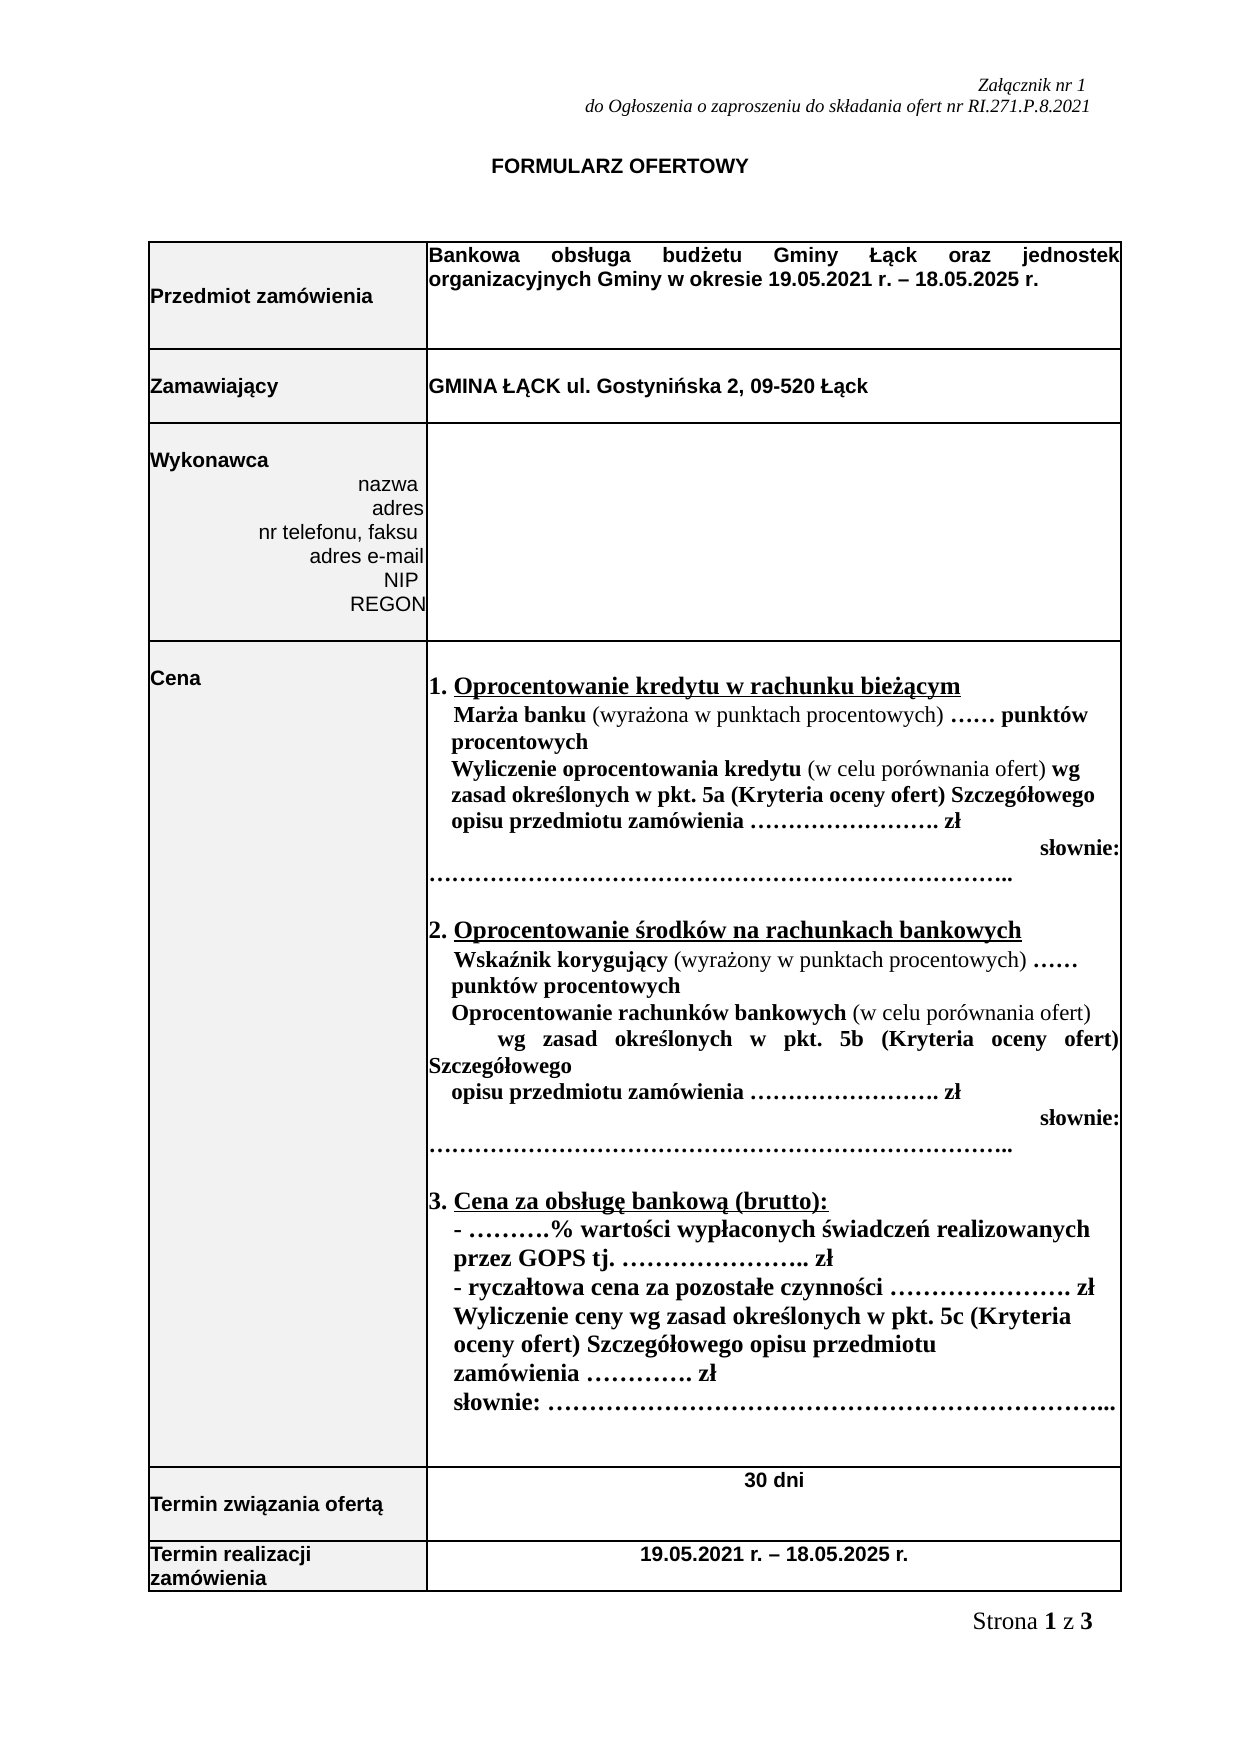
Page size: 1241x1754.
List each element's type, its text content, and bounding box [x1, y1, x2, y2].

table_cell Termin związania ofertą [150, 1468, 426, 1540]
table_cell Termin realizacji zamówienia [150, 1542, 426, 1590]
table_cell Zamawiający [150, 350, 426, 422]
table_cell Wykonawca nazwa adres nr telefonu, faksu adres e-mail NIP REGON [150, 424, 426, 640]
table_cell 19.05.2021 r. – 18.05.2025 r. [428, 1542, 1120, 1590]
table_cell 1. Oprocentowanie kredytu w rachunku bieżącym Marża banku (wyrażona w punktach procentowych) …… punktów procentowych Wyliczenie oprocentowania kredytu (w celu porównania ofert) wg zasad określonych w pkt. 5a (Kryteria oceny ofert) Szczegółowego opisu przedmiotu zamówienia ……………………. zł słownie: ………………………………………………………………….. 2. Oprocentowanie środków na rachunkach bankowych Wskaźnik korygujący (wyrażony w punktach procentowych) …… punktów procentowych Oprocentowanie rachunków bankowych (w celu porównania ofert) wg zasad określonych w pkt. 5b (Kryteria oceny ofert) Szczegółowego opisu przedmiotu zamówienia ……………………. zł słownie: ………………………………………………………………….. 3. Cena za obsługę bankową (brutto): - ……….% wartości wypłaconych świadczeń realizowanych przez GOPS tj. ………………….. zł - ryczałtowa cena za pozostałe czynności …………………. zł Wyliczenie ceny wg zasad określonych w pkt. 5c (Kryteria oceny ofert) Szczegółowego opisu przedmiotu zamówienia …………. zł słownie: …………………………………………………………... [428, 642, 1120, 1466]
table_header Przedmiot zamówienia [150, 243, 426, 348]
table_cell 30 dni [428, 1468, 1120, 1540]
table_cell [428, 424, 1120, 640]
table_cell Cena [150, 642, 426, 1466]
table_header Bankowa obsługa budżetu Gminy Łąck oraz jednostek organizacyjnych Gminy w okresie 19.05.2021 r. – 18.05.2025 r. [428, 243, 1120, 348]
text FORMULARZ OFERTOWY [148, 153, 1093, 177]
table_cell GMINA ŁĄCK ul. Gostynińska 2, 09-520 Łąck [428, 350, 1120, 422]
